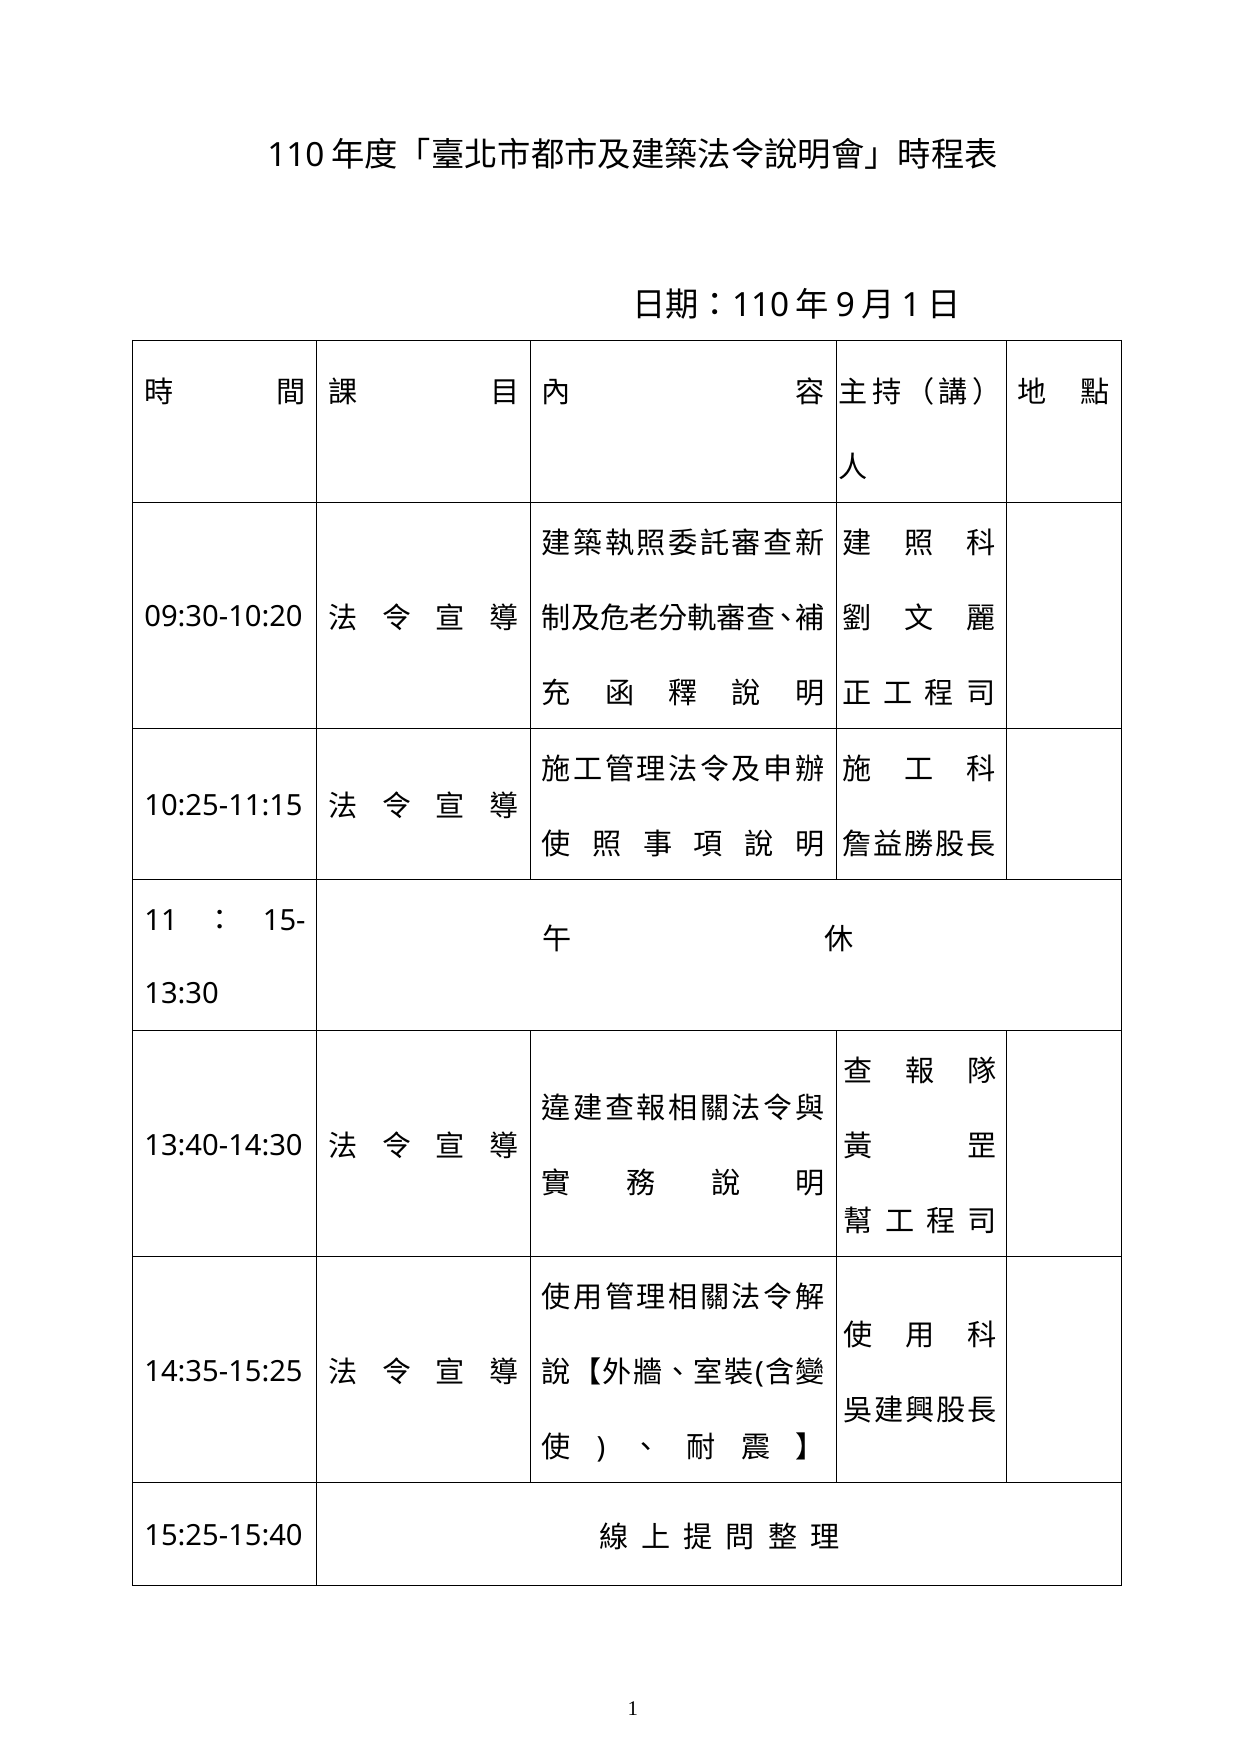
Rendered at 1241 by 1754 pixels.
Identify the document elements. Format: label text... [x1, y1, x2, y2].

table_cell 使用管理相關法令解說【外牆、室裝(含變使)、耐震】 [531, 1257, 836, 1482]
text 110年度「臺北市都市及建築法令說明會」時程表 [177, 115, 1087, 190]
table_cell [1007, 1031, 1121, 1256]
table_cell 查報隊 黃罡 幫工程司 [837, 1031, 1006, 1256]
table_cell [1007, 503, 1121, 728]
table_cell 13:40-14:30 [133, 1031, 316, 1256]
table_cell 施工管理法令及申辦使照事項說明 [531, 729, 836, 879]
text 日期：110年9月1日 [177, 265, 1087, 340]
table_cell 線 上 提 問 整 理 [317, 1483, 1121, 1585]
table_cell 午休 [317, 880, 1121, 1030]
table_cell 15:25-15:40 [133, 1483, 316, 1585]
table_cell [1007, 1257, 1121, 1482]
table_cell 10:25-11:15 [133, 729, 316, 879]
table_cell 14:35-15:25 [133, 1257, 316, 1482]
table_cell 使用科 吳建興股長 [837, 1257, 1006, 1482]
table_header 課目 [317, 341, 530, 502]
table_header 地點 [1007, 341, 1121, 502]
table_cell 違建查報相關法令與實務說明 [531, 1031, 836, 1256]
table_cell 建築執照委託審查新制及危老分軌審查、補充函釋說明 [531, 503, 836, 728]
table_header 主持（講）人 [837, 341, 1006, 502]
table_cell 施工科 詹益勝股長 [837, 729, 1006, 879]
table_cell 法令宣導 [317, 729, 530, 879]
table_cell 法令宣導 [317, 1031, 530, 1256]
table_cell 11：15-13:30 [133, 880, 316, 1030]
table_cell [1007, 729, 1121, 879]
table_header 內容 [531, 341, 836, 502]
table_cell 法令宣導 [317, 1257, 530, 1482]
table_header 時間 [133, 341, 316, 502]
table_cell 法令宣導 [317, 503, 530, 728]
table_cell 建照科 劉文麗 正工程司 [837, 503, 1006, 728]
table_cell 09:30-10:20 [133, 503, 316, 728]
